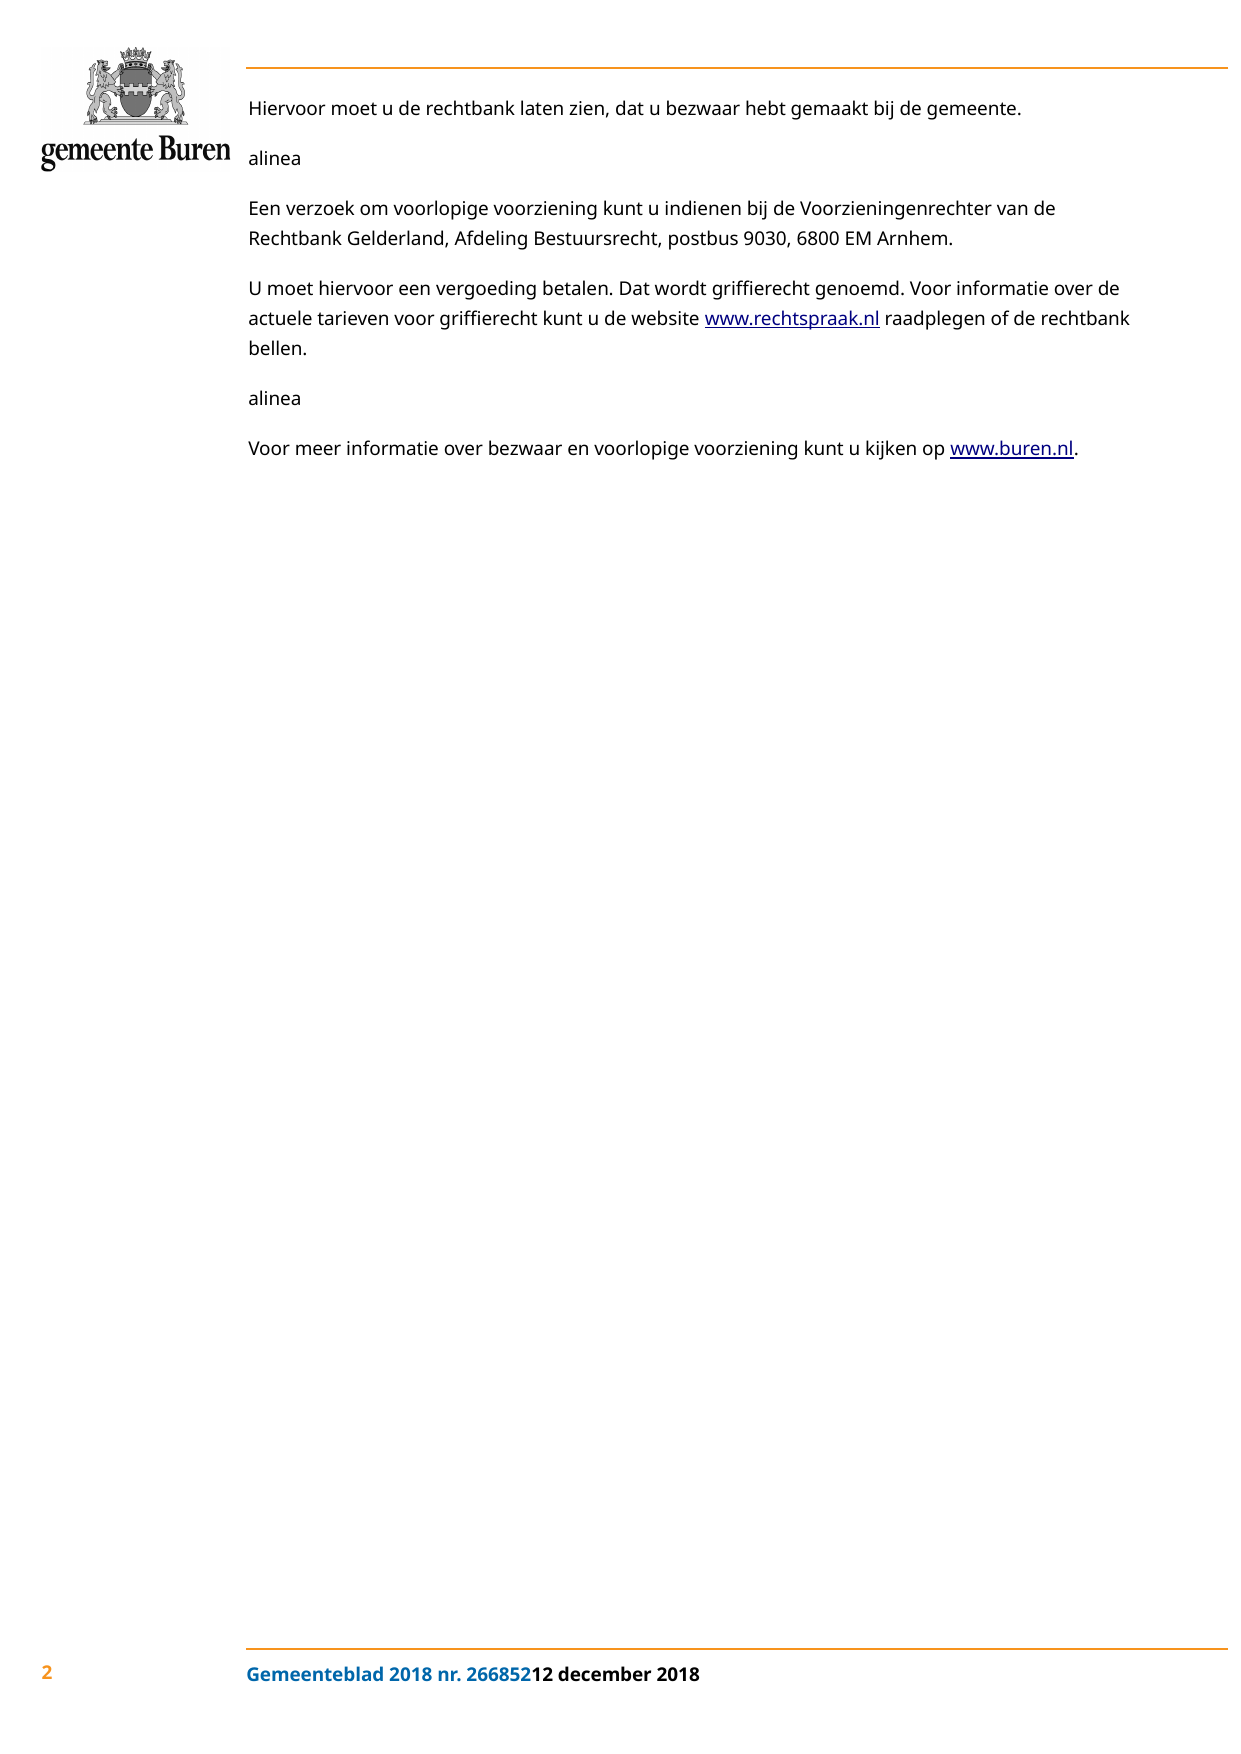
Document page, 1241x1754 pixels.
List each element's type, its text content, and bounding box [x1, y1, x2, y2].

picture [41, 47, 231, 172]
text U moet hiervoor een vergoeding betalen. Dat wordt griffierecht genoemd. Voor informatie over de actuele tarieven voor griffierecht kunt u de website www.rechtspraak.nl raadplegen of de rechtbank bellen. [248, 276, 1152, 361]
text Voor meer informatie over bezwaar en voorlopige voorziening kunt u kijken op www.buren.nl. [248, 436, 1152, 461]
text alinea­ [248, 145, 1152, 171]
text Hiervoor moet u de rechtbank laten zien, dat u bezwaar hebt gemaakt bij de gemeente. [248, 95, 1152, 121]
text Een verzoek om voorlopige voorziening kunt u indienen bij de Voorzieningenrechter van de Rechtbank Gelderland, Afdeling Bestuursrecht, postbus 9030, 6800 EM Arnhem. [248, 196, 1152, 251]
text alinea­ [248, 385, 1152, 411]
